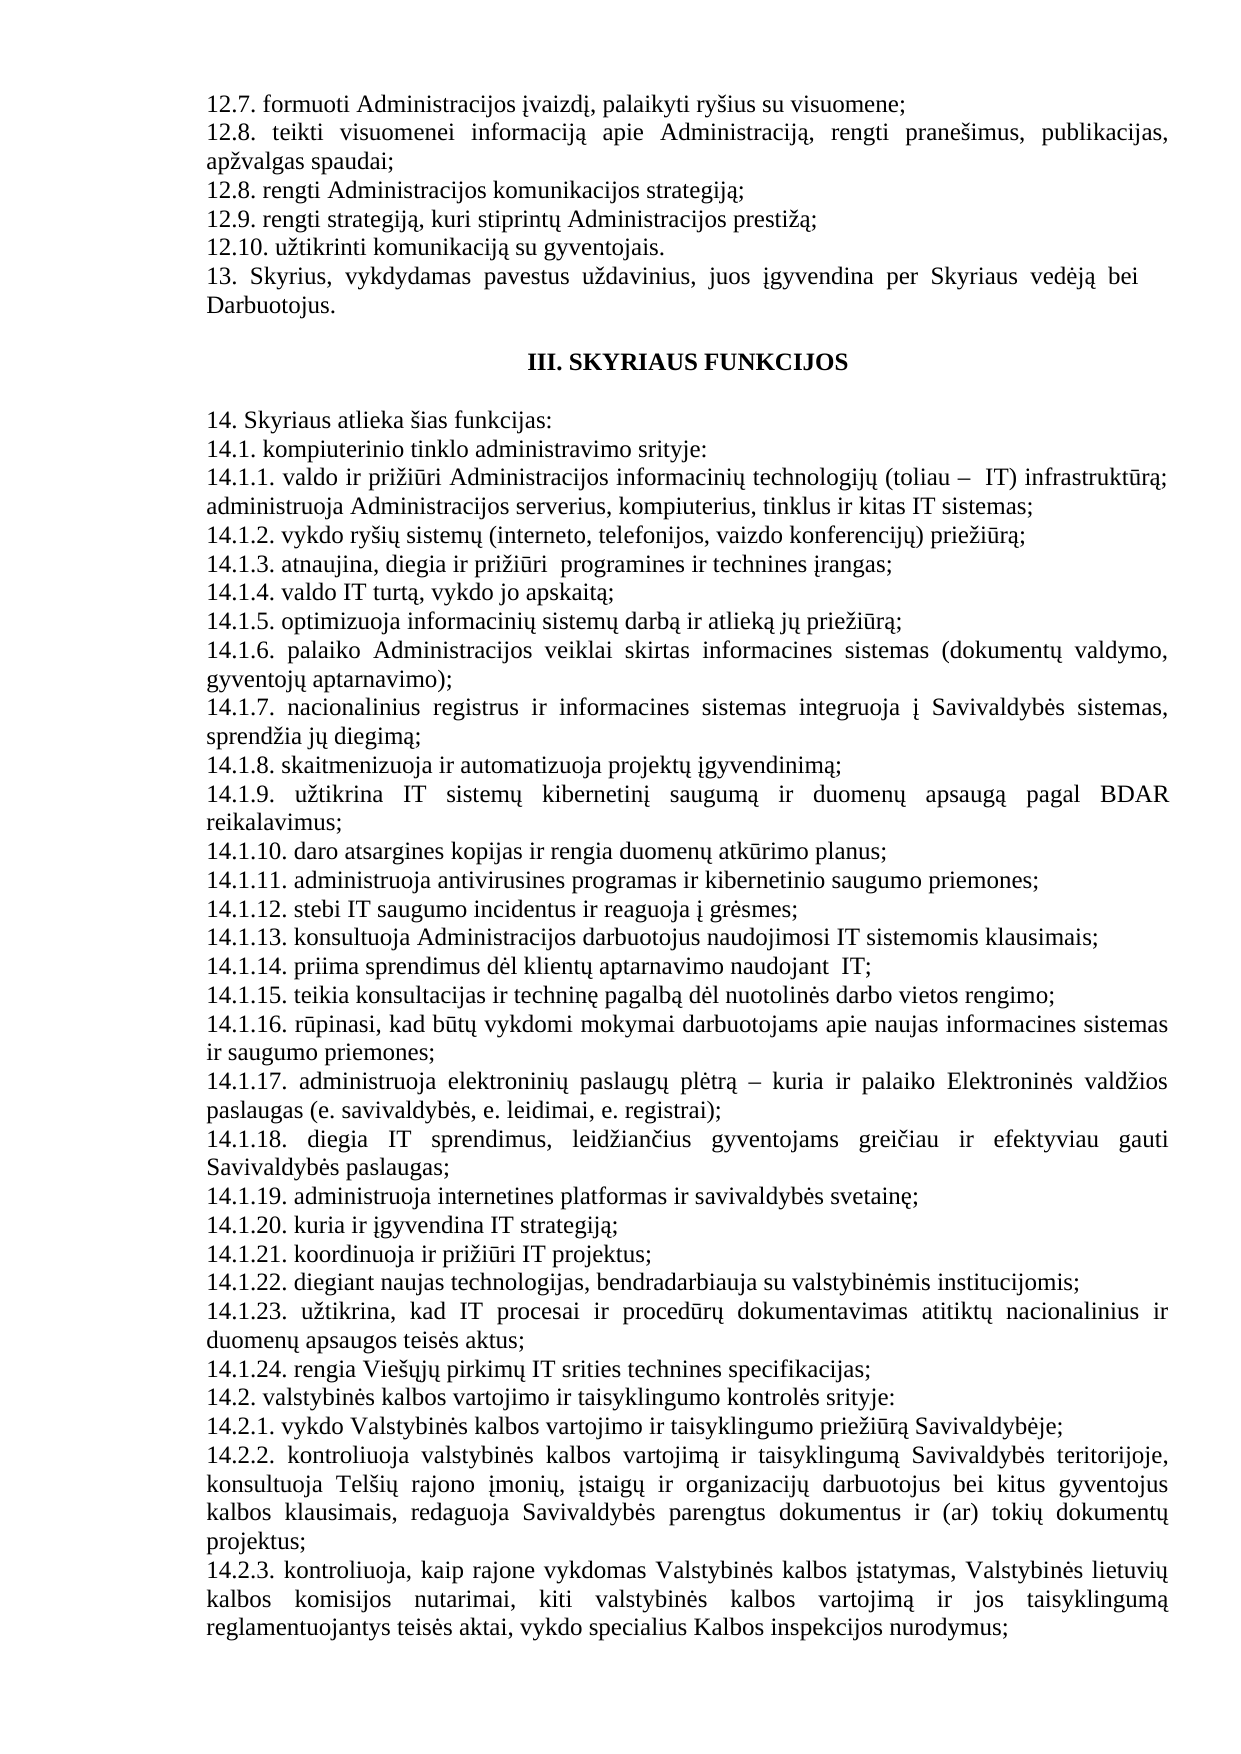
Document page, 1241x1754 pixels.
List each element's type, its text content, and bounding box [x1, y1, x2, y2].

text 14.1.2. vykdo ryšių sistemų (interneto, telefonijos, vaizdo konferencijų) priežiūrą; [206, 520, 1169, 549]
text 14.1.18. diegia IT sprendimus, leidžiančius gyventojams greičiau ir efektyviau gauti Savivaldybės paslaugas; [206, 1124, 1169, 1181]
text 14.1.19. administruoja internetines platformas ir savivaldybės svetainę; [206, 1181, 1169, 1210]
text 14.2.2. kontroliuoja valstybinės kalbos vartojimą ir taisyklingumą Savivaldybės teritorijoje, konsultuoja Telšių rajono įmonių, įstaigų ir organizacijų darbuotojus bei kitus gyventojus kalbos klausimais, redaguoja Savivaldybės parengtus dokumentus ir (ar) tokių dokumentų projektus; [206, 1440, 1169, 1555]
text 14.1.4. valdo IT turtą, vykdo jo apskaitą; [206, 577, 1169, 606]
text 14.1.11. administruoja antivirusines programas ir kibernetinio saugumo priemones; [206, 865, 1169, 894]
text 14.1.9. užtikrina IT sistemų kibernetinį saugumą ir duomenų apsaugą pagal BDAR reikalavimus; [206, 779, 1169, 836]
text 14.1.14. priima sprendimus dėl klientų aptarnavimo naudojant IT; [206, 951, 1169, 980]
text 12.7. formuoti Administracijos įvaizdį, palaikyti ryšius su visuomene; [206, 89, 1169, 117]
text 14.2.3. kontroliuoja, kaip rajone vykdomas Valstybinės kalbos įstatymas, Valstybinės lietuvių kalbos komisijos nutarimai, kiti valstybinės kalbos vartojimą ir jos taisyklingumą reglamentuojantys teisės aktai, vykdo specialius Kalbos inspekcijos nurodymus; [206, 1555, 1169, 1641]
text 14.1.8. skaitmenizuoja ir automatizuoja projektų įgyvendinimą; [206, 750, 1169, 779]
text 14.2.1. vykdo Valstybinės kalbos vartojimo ir taisyklingumo priežiūrą Savivaldybėje; [206, 1411, 1169, 1440]
text 14.2. valstybinės kalbos vartojimo ir taisyklingumo kontrolės srityje: [206, 1382, 1169, 1411]
text 12.8. teikti visuomenei informaciją apie Administraciją, rengti pranešimus, publikacijas, apžvalgas spaudai; [206, 117, 1169, 175]
text 14.1.21. koordinuoja ir prižiūri IT projektus; [206, 1239, 1169, 1267]
text 14.1.3. atnaujina, diegia ir prižiūri programines ir technines įrangas; [206, 549, 1169, 577]
text 14.1.17. administruoja elektroninių paslaugų plėtrą – kuria ir palaiko Elektroninės valdžios paslaugas (e. savivaldybės, e. leidimai, e. registrai); [206, 1066, 1169, 1124]
text 12.9. rengti strategiją, kuri stiprintų Administracijos prestižą; [206, 204, 1169, 232]
text III. SKYRIAUS FUNKCIJOS [206, 347, 1169, 376]
text 14.1.24. rengia Viešųjų pirkimų IT srities technines specifikacijas; [206, 1354, 1169, 1382]
text 14.1.5. optimizuoja informacinių sistemų darbą ir atlieką jų priežiūrą; [206, 606, 1169, 635]
text 12.8. rengti Administracijos komunikacijos strategiją; [206, 175, 1169, 204]
text 12.10. užtikrinti komunikaciją su gyventojais. [206, 232, 1169, 261]
text 14.1.15. teikia konsultacijas ir techninę pagalbą dėl nuotolinės darbo vietos rengimo; [206, 980, 1169, 1009]
text 14.1. kompiuterinio tinklo administravimo srityje: [206, 434, 1169, 462]
text 14.1.10. daro atsargines kopijas ir rengia duomenų atkūrimo planus; [206, 836, 1169, 865]
text 14.1.6. palaiko Administracijos veiklai skirtas informacines sistemas (dokumentų valdymo, gyventojų aptarnavimo); [206, 635, 1169, 692]
text 14.1.23. užtikrina, kad IT procesai ir procedūrų dokumentavimas atitiktų nacionalinius ir duomenų apsaugos teisės aktus; [206, 1296, 1169, 1354]
text 14.1.13. konsultuoja Administracijos darbuotojus naudojimosi IT sistemomis klausimais; [206, 922, 1169, 951]
text 14.1.16. rūpinasi, kad būtų vykdomi mokymai darbuotojams apie naujas informacines sistemas ir saugumo priemones; [206, 1009, 1169, 1066]
text 14.1.12. stebi IT saugumo incidentus ir reaguoja į grėsmes; [206, 894, 1169, 922]
text 14.1.20. kuria ir įgyvendina IT strategiją; [206, 1210, 1169, 1239]
text 14.1.7. nacionalinius registrus ir informacines sistemas integruoja į Savivaldybės sistemas, sprendžia jų diegimą; [206, 692, 1169, 750]
text 14. Skyriaus atlieka šias funkcijas: [206, 405, 1169, 434]
text 14.1.22. diegiant naujas technologijas, bendradarbiauja su valstybinėmis institucijomis; [206, 1267, 1169, 1296]
text 13. Skyrius, vykdydamas pavestus uždavinius, juos įgyvendina per Skyriaus vedėją bei Darbuotojus. [206, 261, 1140, 319]
text 14.1.1. valdo ir prižiūri Administracijos informacinių technologijų (toliau – IT) infrastruktūrą; administruoja Administracijos serverius, kompiuterius, tinklus ir kitas IT sistemas; [206, 462, 1169, 520]
